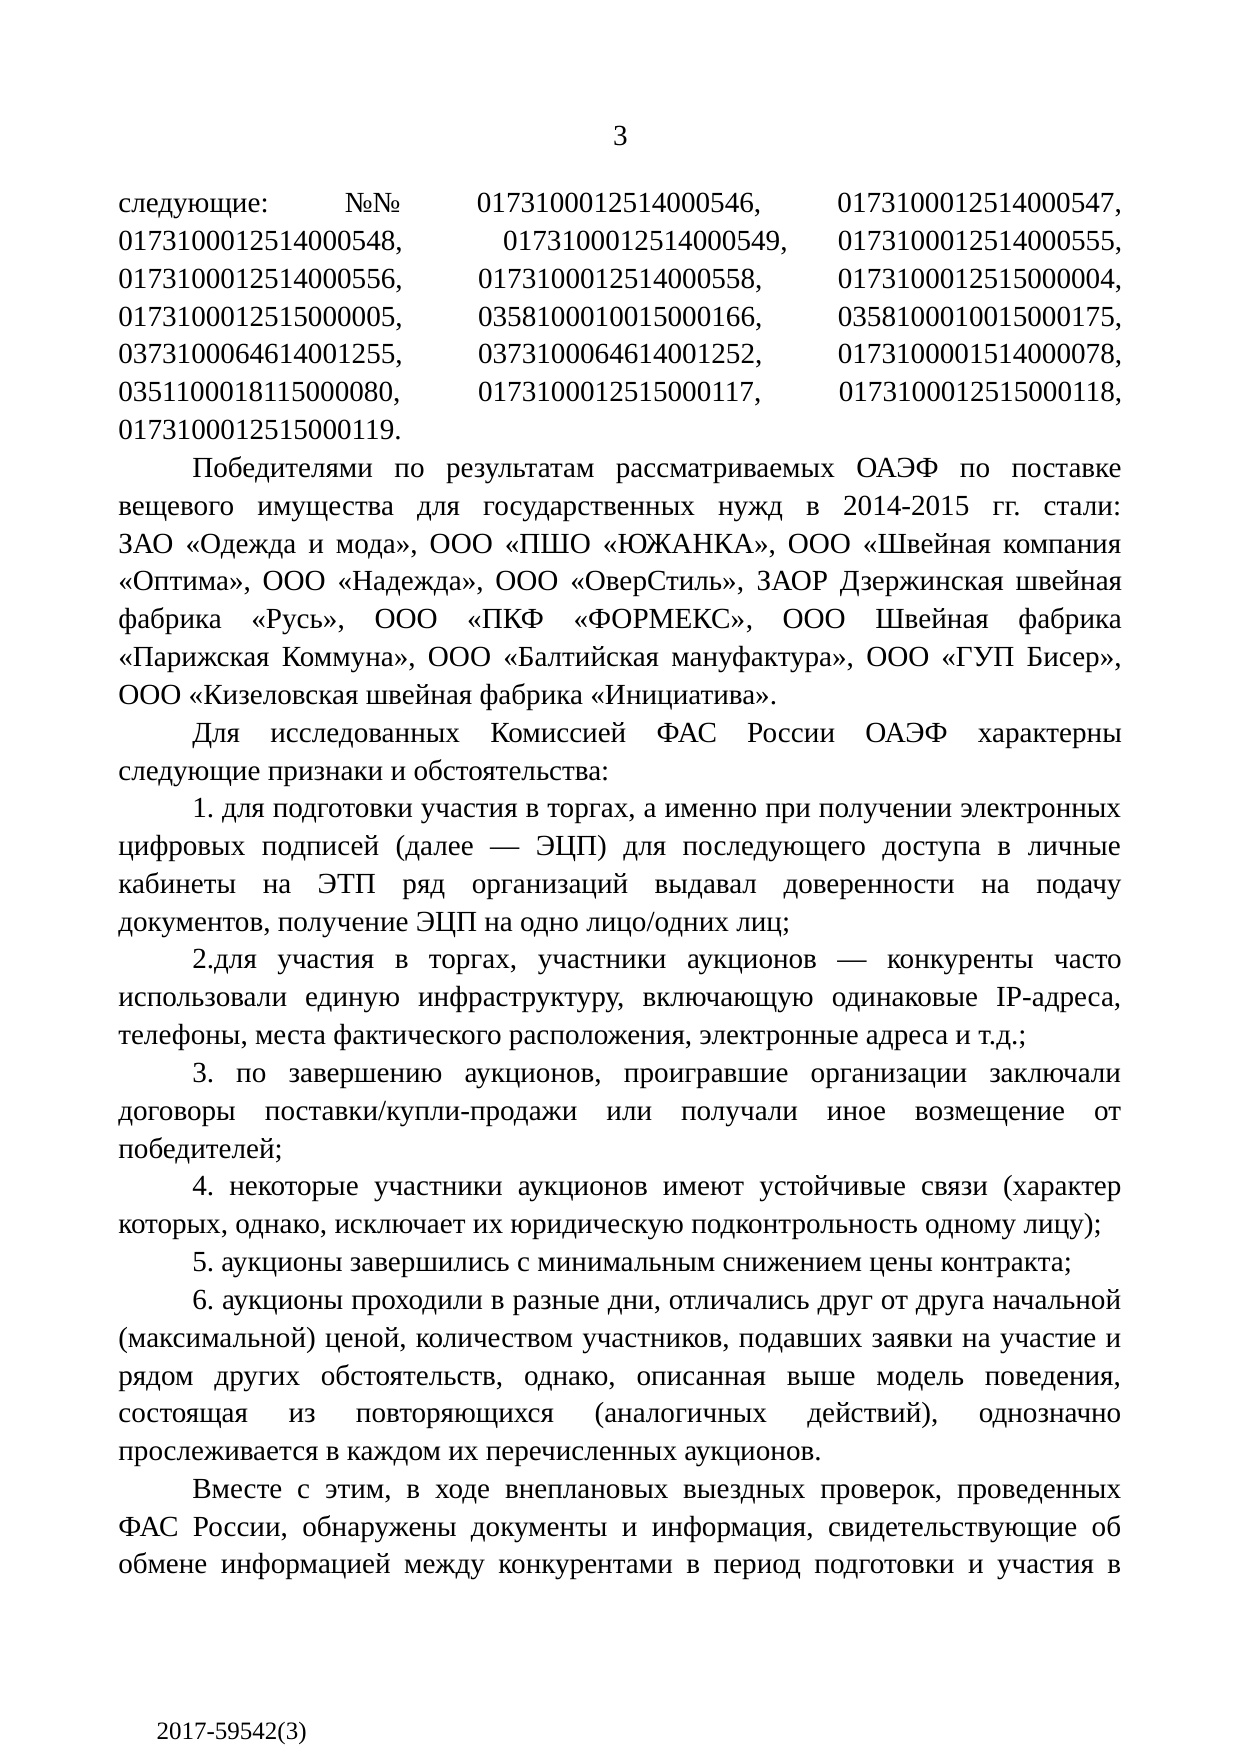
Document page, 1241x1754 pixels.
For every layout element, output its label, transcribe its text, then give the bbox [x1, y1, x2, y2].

list некоторые участники аукционов имеют устойчивые связи (характер которых, однако, исключает их юридическую подконтрольность одному лицу); [118, 1164, 1122, 1240]
text Победителями по результатам рассматриваемых ОАЭФ по поставке вещевого имущества для государственных нужд в 2014-2015 гг. стали: ЗАО «Одежда и мода», ООО «ПШО «ЮЖАНКА», ООО «Швейная компания «Оптима», ООО «Надежда», ООО «ОверСтиль», ЗАОР Дзержинская швейная фабрика «Русь», ООО «ПКФ «ФОРМЕКС», ООО Швейная фабрика «Парижская Коммуна», ООО «Балтийская мануфактура», ООО «ГУП Бисер», ООО «Кизеловская швейная фабрика «Инициатива». [118, 446, 1122, 711]
text следующие: №№ 0173100012514000546, 0173100012514000547, 0173100012514000548, 0173100012514000549, 0173100012514000555, 0173100012514000556, 0173100012514000558, 0173100012515000004, 0173100012515000005, 0358100010015000166, 0358100010015000175, 0373100064614001255, 0373100064614001252, 0173100001514000078, 0351100018115000080, 0173100012515000117, 0173100012515000118, 0173100012515000119. [118, 181, 1122, 446]
list для участия в торгах, участники аукционов — конкуренты часто использовали единую инфраструктуру, включающую одинаковые IP-адреса, телефоны, места фактического расположения, электронные адреса и т.д.; [118, 937, 1122, 1051]
text Для исследованных Комиссией ФАС России ОАЭФ характерны следующие признаки и обстоятельства: [118, 711, 1122, 786]
list для подготовки участия в торгах, а именно при получении электронных цифровых подписей (далее — ЭЦП) для последующего доступа в личные кабинеты на ЭТП ряд организаций выдавал доверенности на подачу документов, получение ЭЦП на одно лицо/одних лиц; [118, 786, 1122, 937]
text Вместе с этим, в ходе внеплановых выездных проверок, проведенных ФАС России, обнаружены документы и информация, свидетельствующие об обмене информацией между конкурентами в период подготовки и участия в [118, 1467, 1122, 1580]
list аукционы завершились с минимальным снижением цены контракта; [118, 1240, 1122, 1278]
list по завершению аукционов, проигравшие организации заключали договоры поставки/купли-продажи или получали иное возмещение от победителей; [118, 1051, 1122, 1164]
list аукционы проходили в разные дни, отличались друг от друга начальной (максимальной) ценой, количеством участников, подавших заявки на участие и рядом других обстоятельств, однако, описанная выше модель поведения, состоящая из повторяющихся (аналогичных действий), однозначно прослеживается в каждом их перечисленных аукционов. [118, 1278, 1122, 1467]
